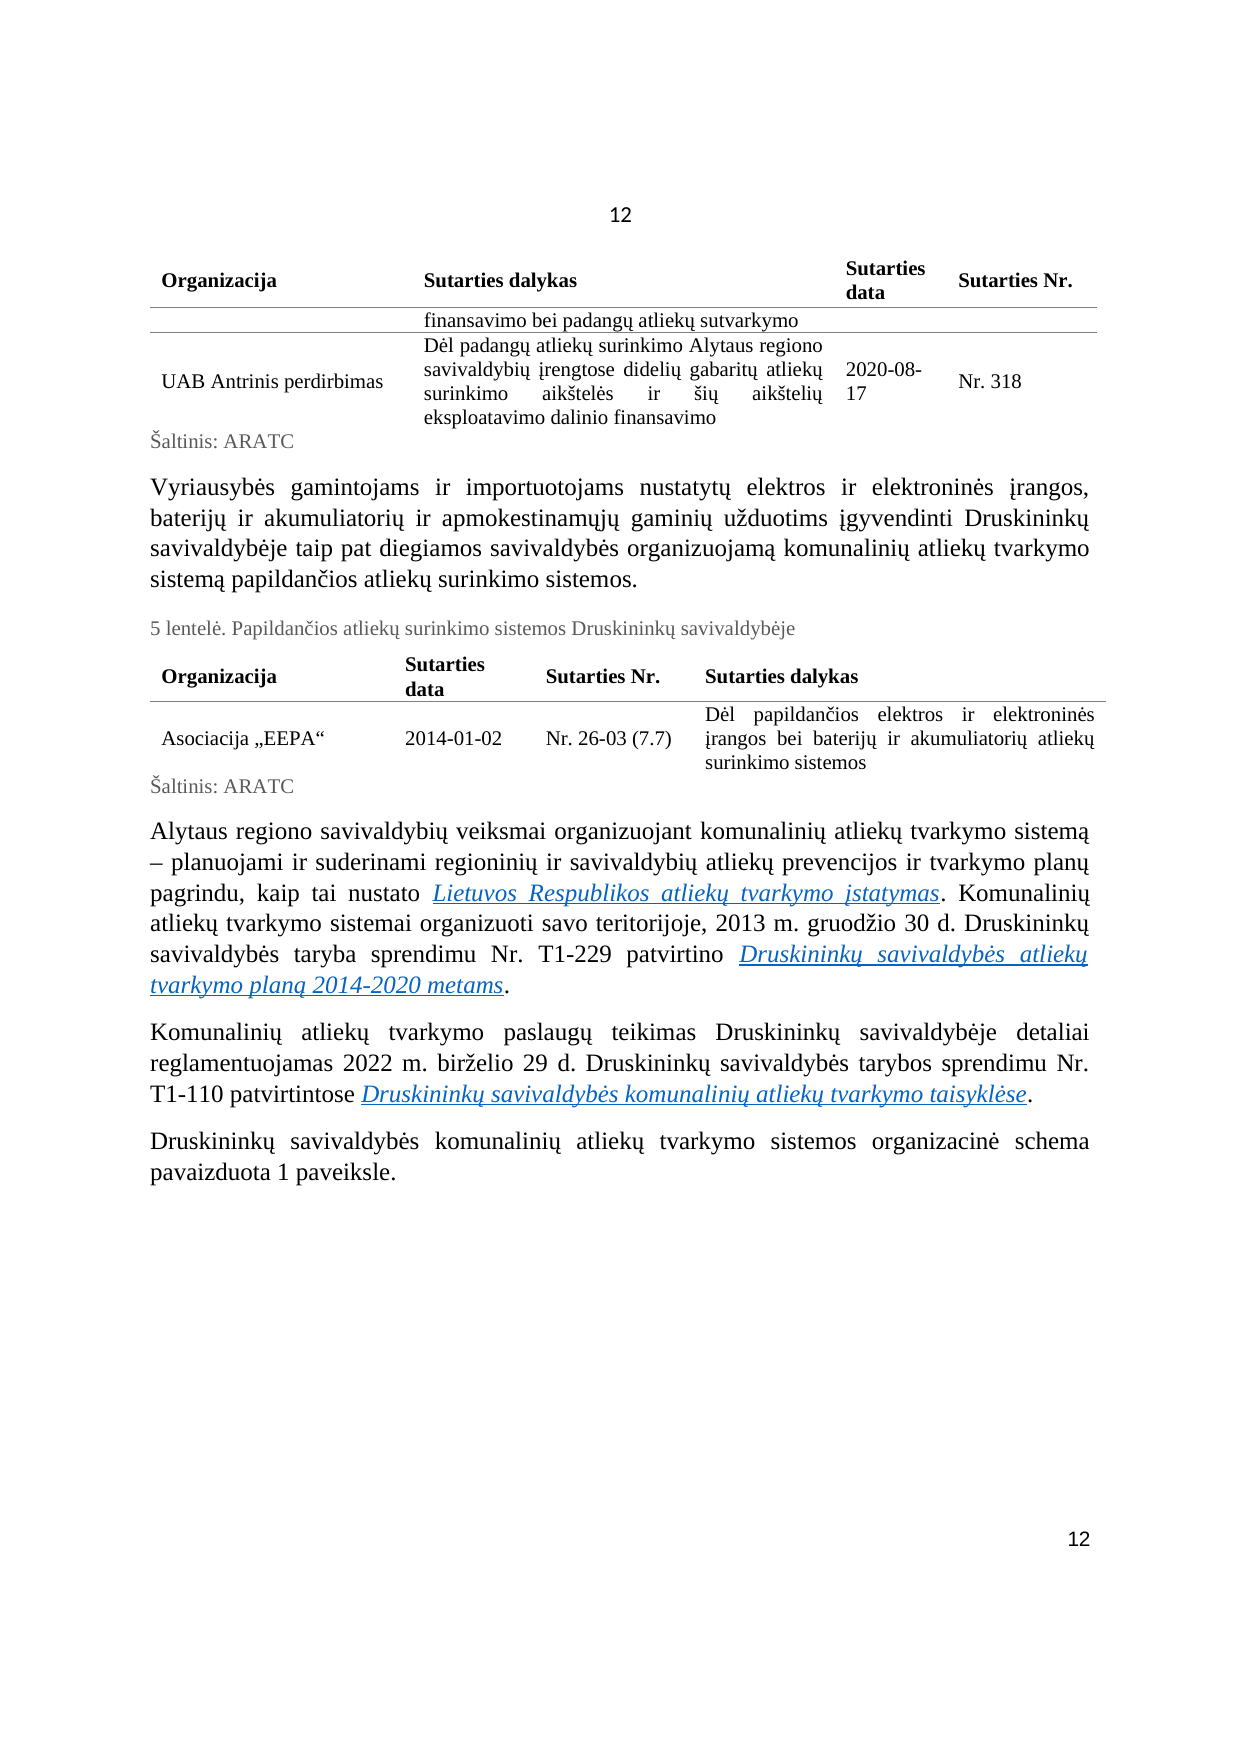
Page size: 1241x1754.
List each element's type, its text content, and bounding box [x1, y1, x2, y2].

table_header Sutarties dalykas [413, 253, 834, 307]
table_cell Nr. 26-03 (7.7) [534, 702, 694, 774]
table_cell Nr. 318 [947, 333, 1097, 429]
table_cell 2020-08-17 [834, 333, 947, 429]
table_header Sutarties Nr. [947, 253, 1097, 307]
table_cell [834, 308, 947, 332]
table_cell finansavimo bei padangų atliekų sutvarkymo [413, 308, 834, 332]
table_cell [150, 308, 412, 332]
table_header Sutarties dalykas [694, 653, 1106, 701]
table_header Organizacija [150, 253, 412, 307]
text Šaltinis: ARATC [150, 774, 1090, 798]
table_header Sutarties Nr. [534, 653, 694, 701]
table_header Organizacija [150, 653, 394, 701]
table_cell Dėl padangų atliekų surinkimo Alytaus regiono savivaldybių įrengtose didelių gabaritų atliekų surinkimo aikštelės ir šių aikštelių eksploatavimo dalinio finansavimo [413, 333, 834, 429]
table_cell [947, 308, 1097, 332]
text 5 lentelė. Papildančios atliekų surinkimo sistemos Druskininkų savivaldybėje [150, 616, 1090, 640]
text Šaltinis: ARATC [150, 429, 1090, 453]
table_cell UAB Antrinis perdirbimas [150, 333, 412, 429]
text Druskininkų savivaldybės komunalinių atliekų tvarkymo sistemos organizacinė schema pavaizduota 1 paveiksle. [150, 1126, 1090, 1186]
table_header Sutarties data [394, 653, 534, 701]
text Vyriausybės gamintojams ir importuotojams nustatytų elektros ir elektroninės įrangos, baterijų ir akumuliatorių ir apmokestinamųjų gaminių užduotims įgyvendinti Druskininkų savivaldybėje taip pat diegiamos savivaldybės organizuojamą komunalinių atliekų tvarkymo sistemą papildančios atliekų surinkimo sistemos. [150, 472, 1090, 593]
text Komunalinių atliekų tvarkymo paslaugų teikimas Druskininkų savivaldybėje detaliai reglamentuojamas 2022 m. birželio 29 d. Druskininkų savivaldybės tarybos sprendimu Nr. T1-110 patvirtintose Druskininkų savivaldybės komunalinių atliekų tvarkymo taisyklėse. [150, 1017, 1090, 1108]
table_cell Asociacija „EEPA“ [150, 702, 394, 774]
text Alytaus regiono savivaldybių veiksmai organizuojant komunalinių atliekų tvarkymo sistemą – planuojami ir suderinami regioninių ir savivaldybių atliekų prevencijos ir tvarkymo planų pagrindu, kaip tai nustato Lietuvos Respublikos atliekų tvarkymo įstatymas. Komunalinių atliekų tvarkymo sistemai organizuoti savo teritorijoje, 2013 m. gruodžio 30 d. Druskininkų savivaldybės taryba sprendimu Nr. T1-229 patvirtino Druskininkų savivaldybės atliekų tvarkymo planą 2014-2020 metams. [150, 816, 1090, 999]
table_cell 2014-01-02 [394, 702, 534, 774]
table_header Sutarties data [834, 253, 947, 307]
table_cell Dėl papildančios elektros ir elektroninės įrangos bei baterijų ir akumuliatorių atliekų surinkimo sistemos [694, 702, 1106, 774]
